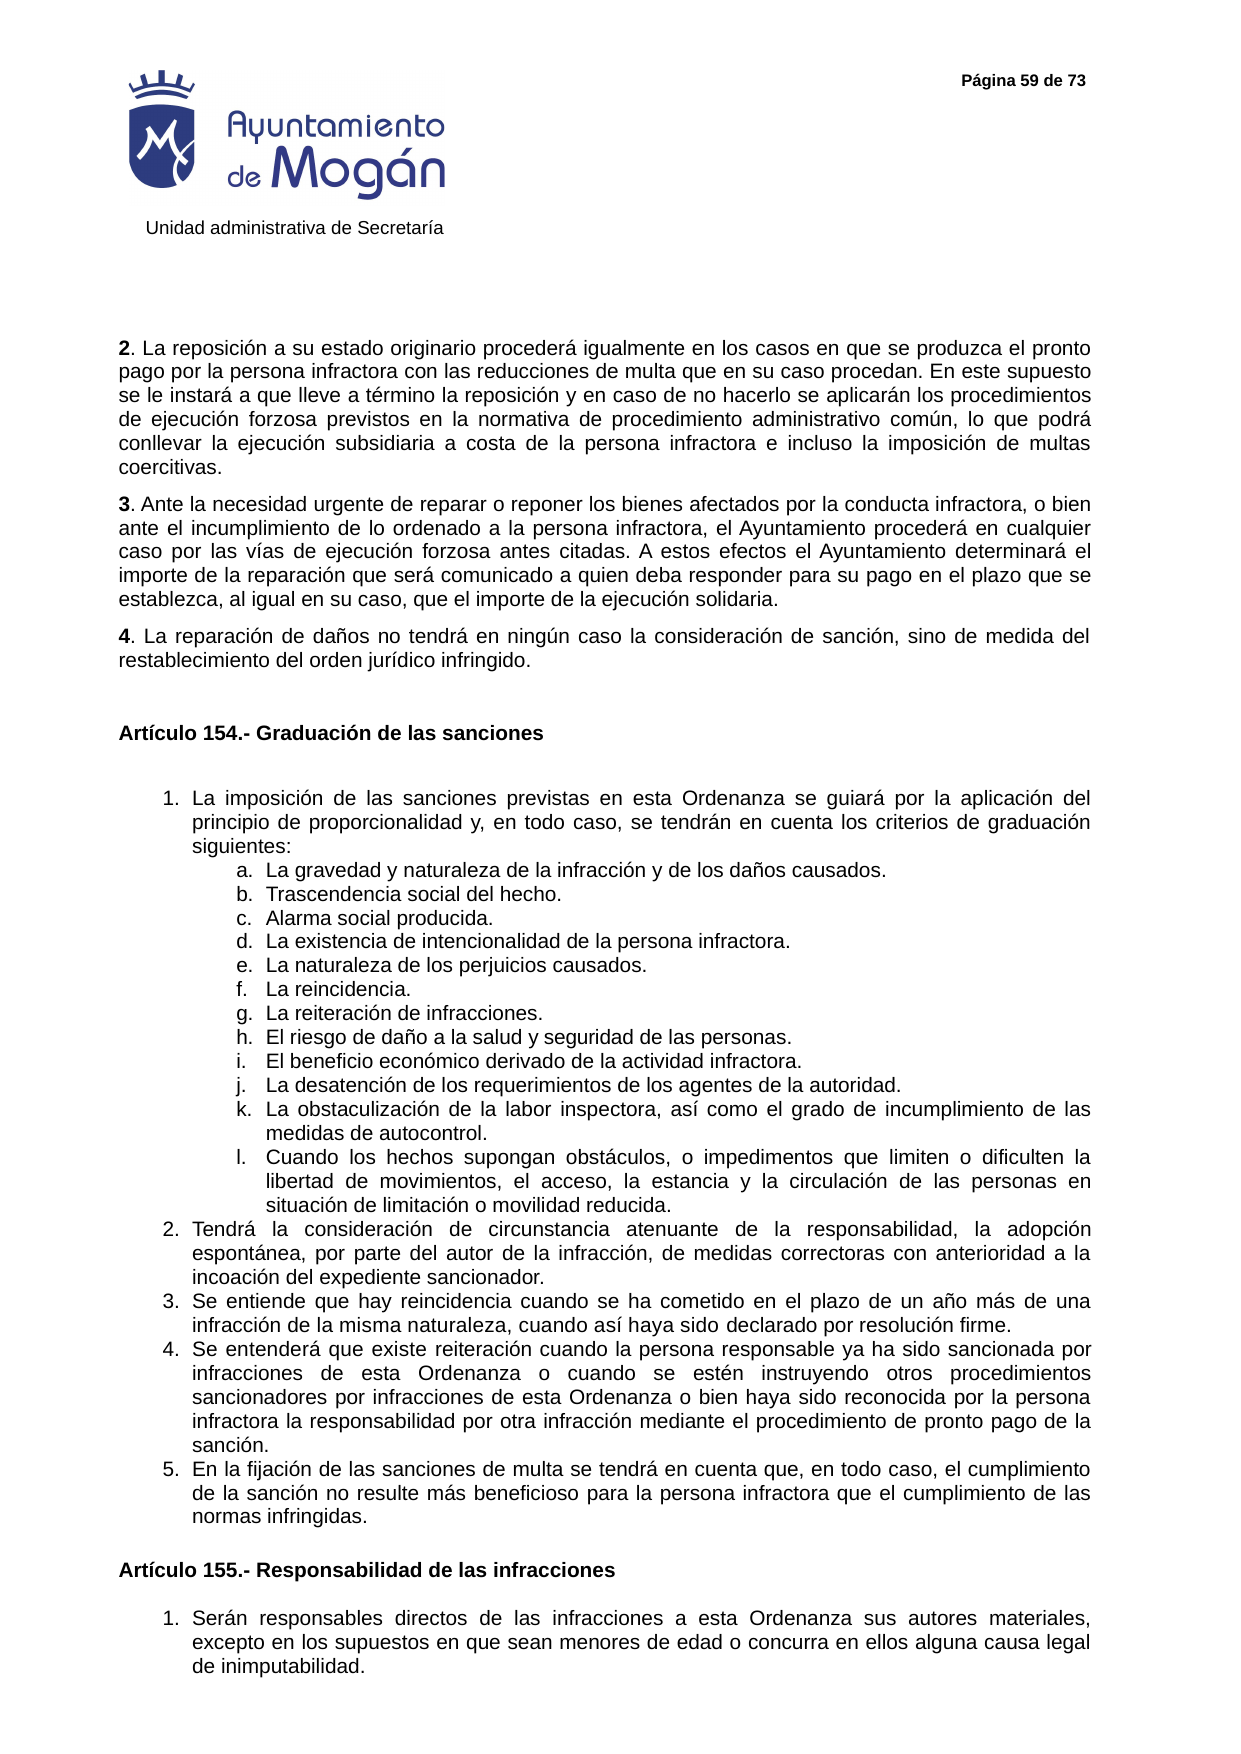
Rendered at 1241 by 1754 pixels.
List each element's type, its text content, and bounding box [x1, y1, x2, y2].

subtitle Artículo 154.- Graduación de las sanciones [118, 720, 1092, 744]
list La gravedad y naturaleza de la infracción y de los daños causados. [236, 857, 1092, 881]
list Alarma social producida. [236, 905, 1092, 929]
list Trascendencia social del hecho. [236, 881, 1092, 905]
list La reiteración de infracciones. [236, 1001, 1092, 1025]
list En la fijación de las sanciones de multa se tendrá en cuenta que, en todo caso, el cumplimiento de la sanción no resulte más beneficioso para la persona infractora que el cumplimiento de las normas infringidas. [162, 1456, 1092, 1528]
list El beneficio económico derivado de la actividad infractora. [236, 1049, 1092, 1073]
subtitle Artículo 155.- Responsabilidad de las infracciones [118, 1557, 1092, 1581]
list La naturaleza de los perjuicios causados. [236, 953, 1092, 977]
list Se entiende que hay reincidencia cuando se ha cometido en el plazo de un año más de una infracción de la misma naturaleza, cuando así haya sido declarado por resolución firme. [162, 1289, 1092, 1337]
list La reincidencia. [236, 977, 1092, 1001]
list Se entenderá que existe reiteración cuando la persona responsable ya ha sido sancionada por infracciones de esta Ordenanza o cuando se estén instruyendo otros procedimientos sancionadores por infracciones de esta Ordenanza o bien haya sido reconocida por la persona infractora la responsabilidad por otra infracción mediante el procedimiento de pronto pago de la sanción. [162, 1337, 1092, 1456]
text 3. Ante la necesidad urgente de reparar o reponer los bienes afectados por la conducta infractora, o bien ante el incumplimiento de lo ordenado a la persona infractora, el Ayuntamiento procederá en cualquier caso por las vías de ejecución forzosa antes citadas. A estos efectos el Ayuntamiento determinará el importe de la reparación que será comunicado a quien deba responder para su pago en el plazo que se establezca, al igual en su caso, que el importe de la ejecución solidaria. [118, 491, 1092, 611]
list La imposición de las sanciones previstas en esta Ordenanza se guiará por la aplicación del principio de proporcionalidad y, en todo caso, se tendrán en cuenta los criterios de graduación siguientes: [162, 786, 1092, 857]
list Serán responsables directos de las infracciones a esta Ordenanza sus autores materiales, excepto en los supuestos en que sean menores de edad o concurra en ellos alguna causa legal de inimputabilidad. [162, 1606, 1092, 1678]
list La desatención de los requerimientos de los agentes de la autoridad. [236, 1073, 1092, 1097]
list Tendrá la consideración de circunstancia atenuante de la responsabilidad, la adopción espontánea, por parte del autor de la infracción, de medidas correctoras con anterioridad a la incoación del expediente sancionador. [162, 1217, 1092, 1289]
list La existencia de intencionalidad de la persona infractora. [236, 929, 1092, 953]
picture [128, 70, 445, 206]
list El riesgo de daño a la salud y seguridad de las personas. [236, 1025, 1092, 1049]
list La obstaculización de la labor inspectora, así como el grado de incumplimiento de las medidas de autocontrol. [236, 1097, 1092, 1145]
text 2. La reposición a su estado originario procederá igualmente en los casos en que se produzca el pronto pago por la persona infractora con las reducciones de multa que en su caso procedan. En este supuesto se le instará a que lleve a término la reposición y en caso de no hacerlo se aplicarán los procedimientos de ejecución forzosa previstos en la normativa de procedimiento administrativo común, lo que podrá conllevar la ejecución subsidiaria a costa de la persona infractora e incluso la imposición de multas coercitivas. [118, 335, 1092, 479]
list Cuando los hechos supongan obstáculos, o impedimentos que limiten o dificulten la libertad de movimientos, el acceso, la estancia y la circulación de las personas en situación de limitación o movilidad reducida. [236, 1145, 1092, 1217]
text 4. La reparación de daños no tendrá en ningún caso la consideración de sanción, sino de medida del restablecimiento del orden jurídico infringido. [118, 624, 1092, 672]
